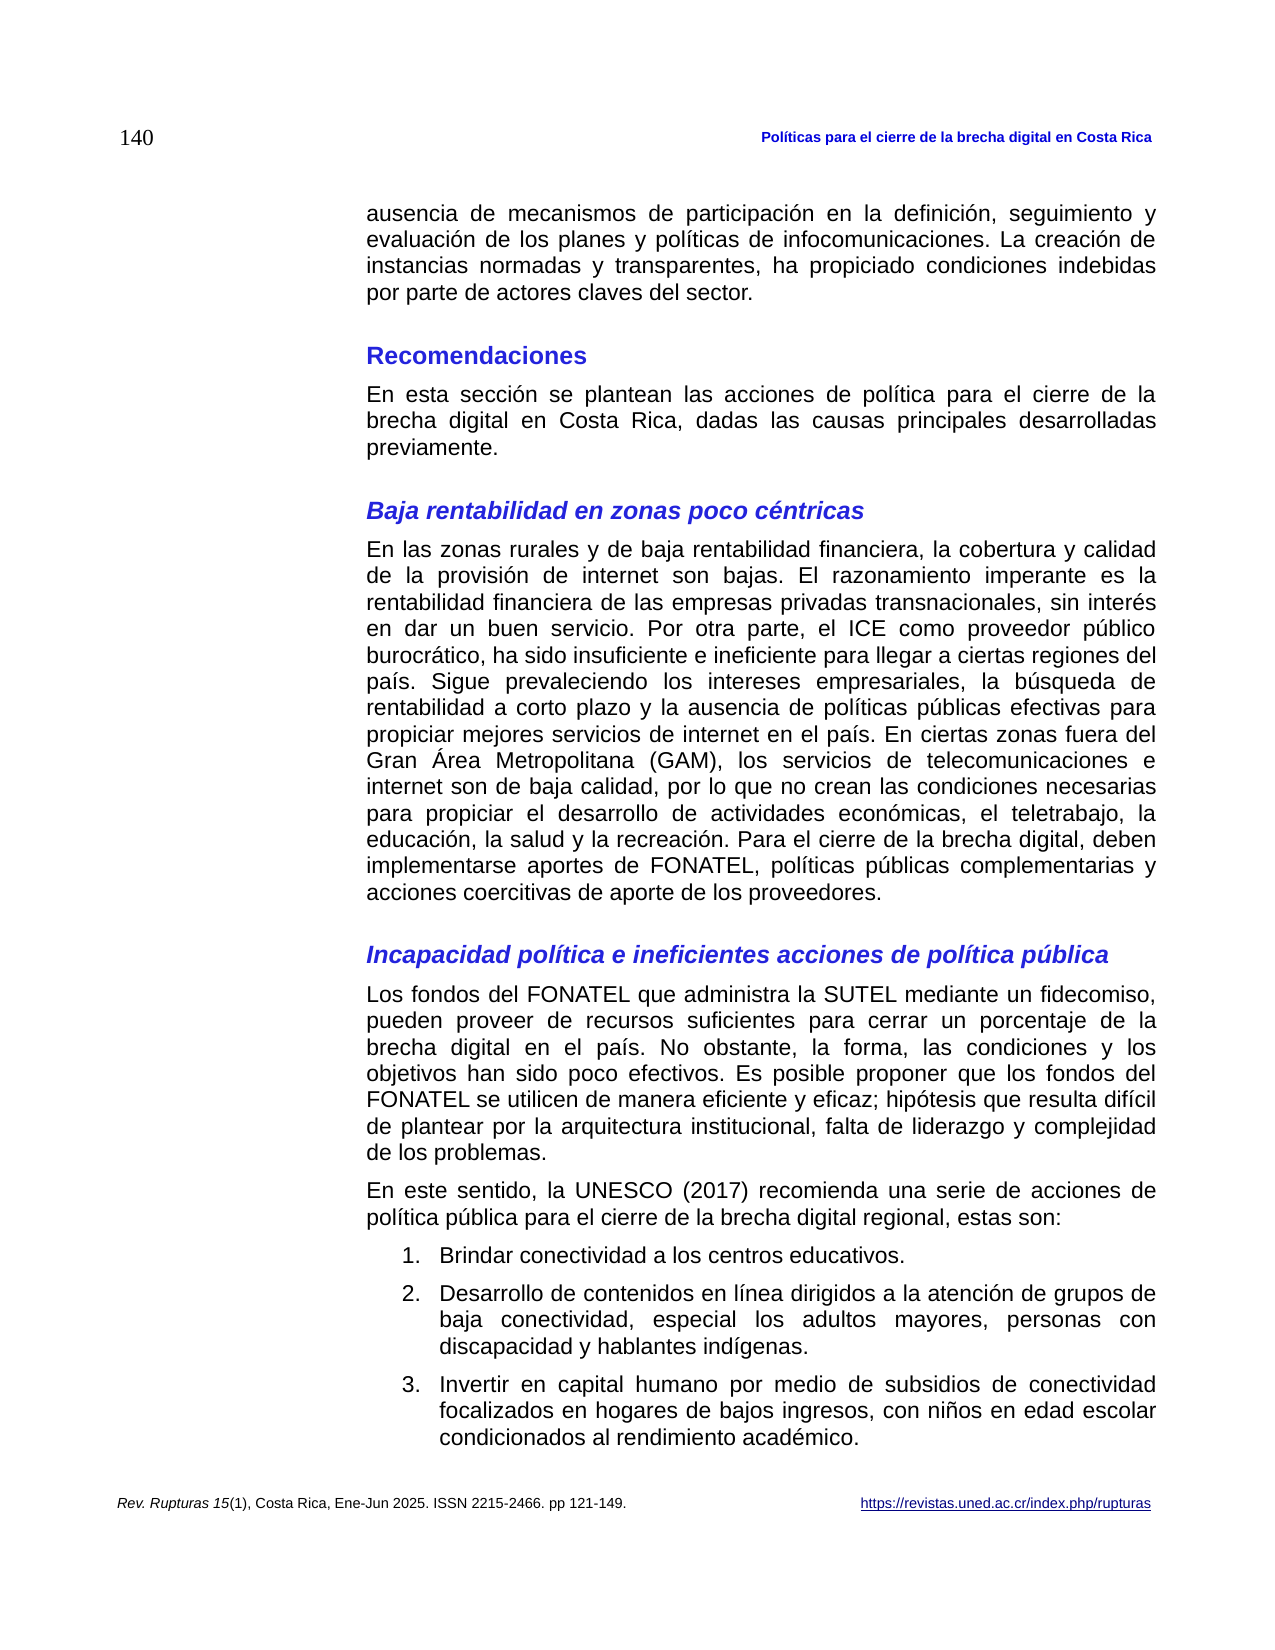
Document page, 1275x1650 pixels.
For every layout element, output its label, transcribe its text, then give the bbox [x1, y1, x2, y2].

subtitle Baja rentabilidad en zonas poco céntricas [366, 496, 1157, 524]
text En las zonas rurales y de baja rentabilidad financiera, la cobertura y calidad de la provisión de internet son bajas. El razonamiento imperante es la rentabilidad financiera de las empresas privadas transnacionales, sin interés en dar un buen servicio. Por otra parte, el ICE como proveedor público burocrático, ha sido insuficiente e ineficiente para llegar a ciertas regiones del país. Sigue prevaleciendo los intereses empresariales, la búsqueda de rentabilidad a corto plazo y la ausencia de políticas públicas efectivas para propiciar mejores servicios de internet en el país. En ciertas zonas fuera del Gran Área Metropolitana (GAM), los servicios de telecomunicaciones e internet son de baja calidad, por lo que no crean las condiciones necesarias para propiciar el desarrollo de actividades económicas, el teletrabajo, la educación, la salud y la recreación. Para el cierre de la brecha digital, deben implementarse aportes de FONATEL, políticas públicas complementarias y acciones coercitivas de aporte de los proveedores. [366, 536, 1157, 905]
list Desarrollo de contenidos en línea dirigidos a la atención de grupos de baja conectividad, especial los adultos mayores, personas con discapacidad y hablantes indígenas. [402, 1280, 1157, 1359]
list Invertir en capital humano por medio de subsidios de conectividad focalizados en hogares de bajos ingresos, con niños en edad escolar condicionados al rendimiento académico. [402, 1371, 1157, 1450]
list Brindar conectividad a los centros educativos. [402, 1242, 1157, 1268]
text En este sentido, la UNESCO (2017) recomienda una serie de acciones de política pública para el cierre de la brecha digital regional, estas son: [366, 1177, 1157, 1230]
text En esta sección se plantean las acciones de política para el cierre de la brecha digital en Costa Rica, dadas las causas principales desarrolladas previamente. [366, 381, 1157, 460]
subtitle Recomendaciones [366, 341, 1157, 369]
text Los fondos del FONATEL que administra la SUTEL mediante un fidecomiso, pueden proveer de recursos suficientes para cerrar un porcentaje de la brecha digital en el país. No obstante, la forma, las condiciones y los objetivos han sido poco efectivos. Es posible proponer que los fondos del FONATEL se utilicen de manera eficiente y eficaz; hipótesis que resulta difícil de plantear por la arquitectura institucional, falta de liderazgo y complejidad de los problemas. [366, 981, 1157, 1166]
subtitle Incapacidad política e ineficientes acciones de política pública [366, 941, 1157, 969]
text ausencia de mecanismos de participación en la definición, seguimiento y evaluación de los planes y políticas de infocomunicaciones. La creación de instancias normadas y transparentes, ha propiciado condiciones indebidas por parte de actores claves del sector. [366, 200, 1157, 305]
